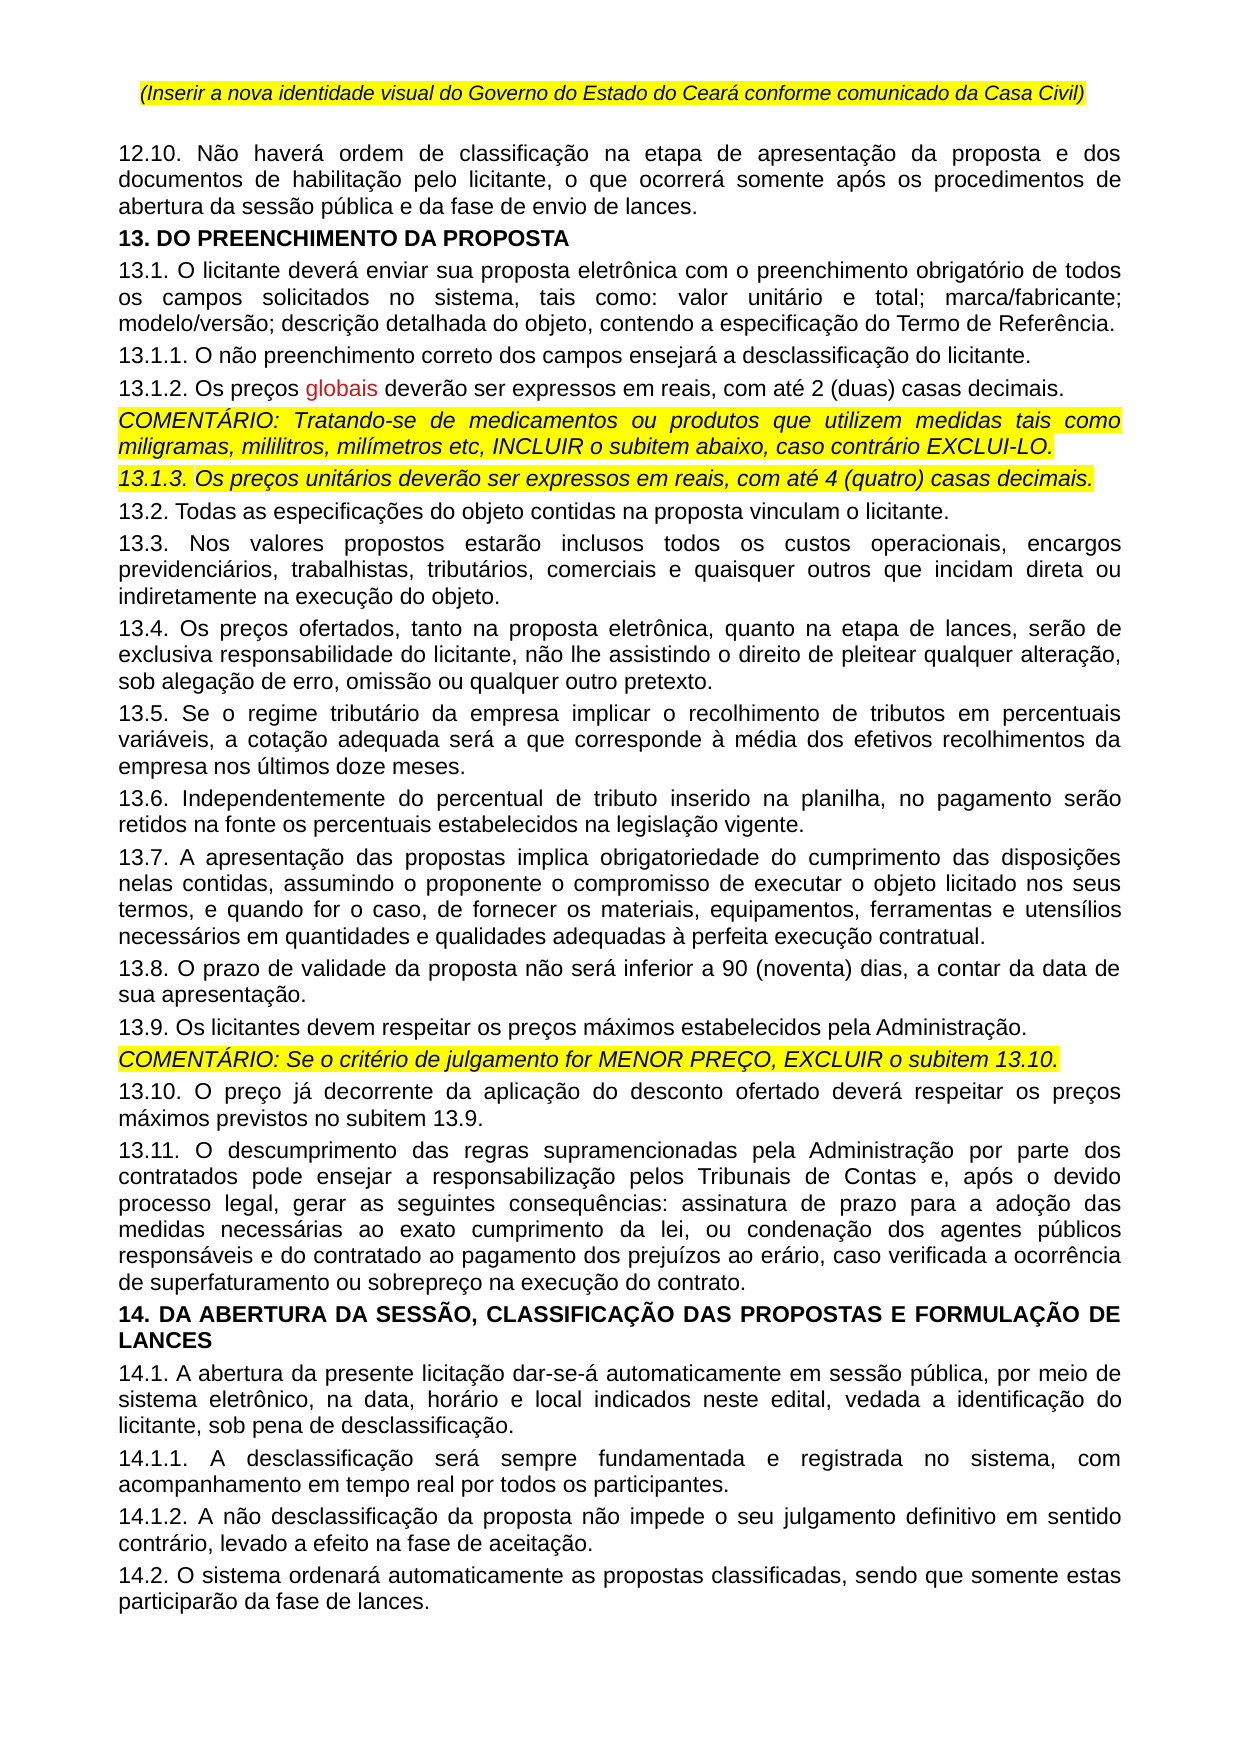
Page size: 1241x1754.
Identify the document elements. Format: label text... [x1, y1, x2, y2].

text 14.1. A abertura da presente licitação dar-se-á automaticamente em sessão pública, por meio de sistema eletrônico, na data, horário e local indicados neste edital, vedada a identificação do licitante, sob pena de desclassificação. [118, 1359, 1122, 1439]
text 14.1.2. A não desclassificação da proposta não impede o seu julgamento definitivo em sentido contrário, levado a efeito na fase de aceitação. [118, 1503, 1122, 1556]
text 13.8. O prazo de validade da proposta não será inferior a 90 (noventa) dias, a contar da data de sua apresentação. [118, 955, 1122, 1008]
text 13.7. A apresentação das propostas implica obrigatoriedade do cumprimento das disposições nelas contidas, assumindo o proponente o compromisso de executar o objeto licitado nos seus termos, e quando for o caso, de fornecer os materiais, equipamentos, ferramentas e utensílios necessários em quantidades e qualidades adequadas à perfeita execução contratual. [118, 844, 1122, 949]
text COMENTÁRIO: Tratando-se de medicamentos ou produtos que utilizem medidas tais como miligramas, mililitros, milímetros etc, INCLUIR o subitem abaixo, caso contrário EXCLUI-LO. [118, 407, 1122, 459]
text 13.11. O descumprimento das regras supramencionadas pela Administração por parte dos contratados pode ensejar a responsabilização pelos Tribunais de Contas e, após o devido processo legal, gerar as seguintes consequências: assinatura de prazo para a adoção das medidas necessárias ao exato cumprimento da lei, ou condenação dos agentes públicos responsáveis e do contratado ao pagamento dos prejuízos ao erário, caso verificada a ocorrência de superfaturamento ou sobrepreço na execução do contrato. [118, 1137, 1122, 1295]
text 13.1. O licitante deverá enviar sua proposta eletrônica com o preenchimento obrigatório de todos os campos solicitados no sistema, tais como: valor unitário e total; marca/fabricante; modelo/versão; descrição detalhada do objeto, contendo a especificação do Termo de Referência. [118, 257, 1122, 336]
text 13.10. O preço já decorrente da aplicação do desconto ofertado deverá respeitar os preços máximos previstos no subitem 13.9. [118, 1078, 1122, 1131]
text 14.2. O sistema ordenará automaticamente as propostas classificadas, sendo que somente estas participarão da fase de lances. [118, 1562, 1122, 1614]
text 13.3. Nos valores propostos estarão inclusos todos os custos operacionais, encargos previdenciários, trabalhistas, tributários, comerciais e quaisquer outros que incidam direta ou indiretamente na execução do objeto. [118, 530, 1122, 609]
text 14. DA ABERTURA DA SESSÃO, CLASSIFICAÇÃO DAS PROPOSTAS E FORMULAÇÃO DE LANCES [118, 1301, 1122, 1354]
text 14.1.1. A desclassificação será sempre fundamentada e registrada no sistema, com acompanhamento em tempo real por todos os participantes. [118, 1444, 1122, 1497]
text COMENTÁRIO: Se o critério de julgamento for MENOR PREÇO, EXCLUIR o subitem 13.10. [118, 1046, 1122, 1072]
text 13.5. Se o regime tributário da empresa implicar o recolhimento de tributos em percentuais variáveis, a cotação adequada será a que corresponde à média dos efetivos recolhimentos da empresa nos últimos doze meses. [118, 700, 1122, 779]
text 13.9. Os licitantes devem respeitar os preços máximos estabelecidos pela Administração. [118, 1014, 1122, 1040]
text 13.1.1. O não preenchimento correto dos campos ensejará a desclassificação do licitante. [118, 342, 1122, 368]
text 13.2. Todas as especificações do objeto contidas na proposta vinculam o licitante. [118, 498, 1122, 524]
text 13. DO PREENCHIMENTO DA PROPOSTA [118, 225, 1122, 251]
text 12.10. Não haverá ordem de classificação na etapa de apresentação da proposta e dos documentos de habilitação pelo licitante, o que ocorrerá somente após os procedimentos de abertura da sessão pública e da fase de envio de lances. [118, 140, 1122, 219]
text 13.1.2. Os preços globais deverão ser expressos em reais, com até 2 (duas) casas decimais. [118, 374, 1122, 401]
text 13.1.3. Os preços unitários deverão ser expressos em reais, com até 4 (quatro) casas decimais. [118, 465, 1122, 492]
text 13.4. Os preços ofertados, tanto na proposta eletrônica, quanto na etapa de lances, serão de exclusiva responsabilidade do licitante, não lhe assistindo o direito de pleitear qualquer alteração, sob alegação de erro, omissão ou qualquer outro pretexto. [118, 615, 1122, 694]
text 13.6. Independentemente do percentual de tributo inserido na planilha, no pagamento serão retidos na fonte os percentuais estabelecidos na legislação vigente. [118, 785, 1122, 838]
